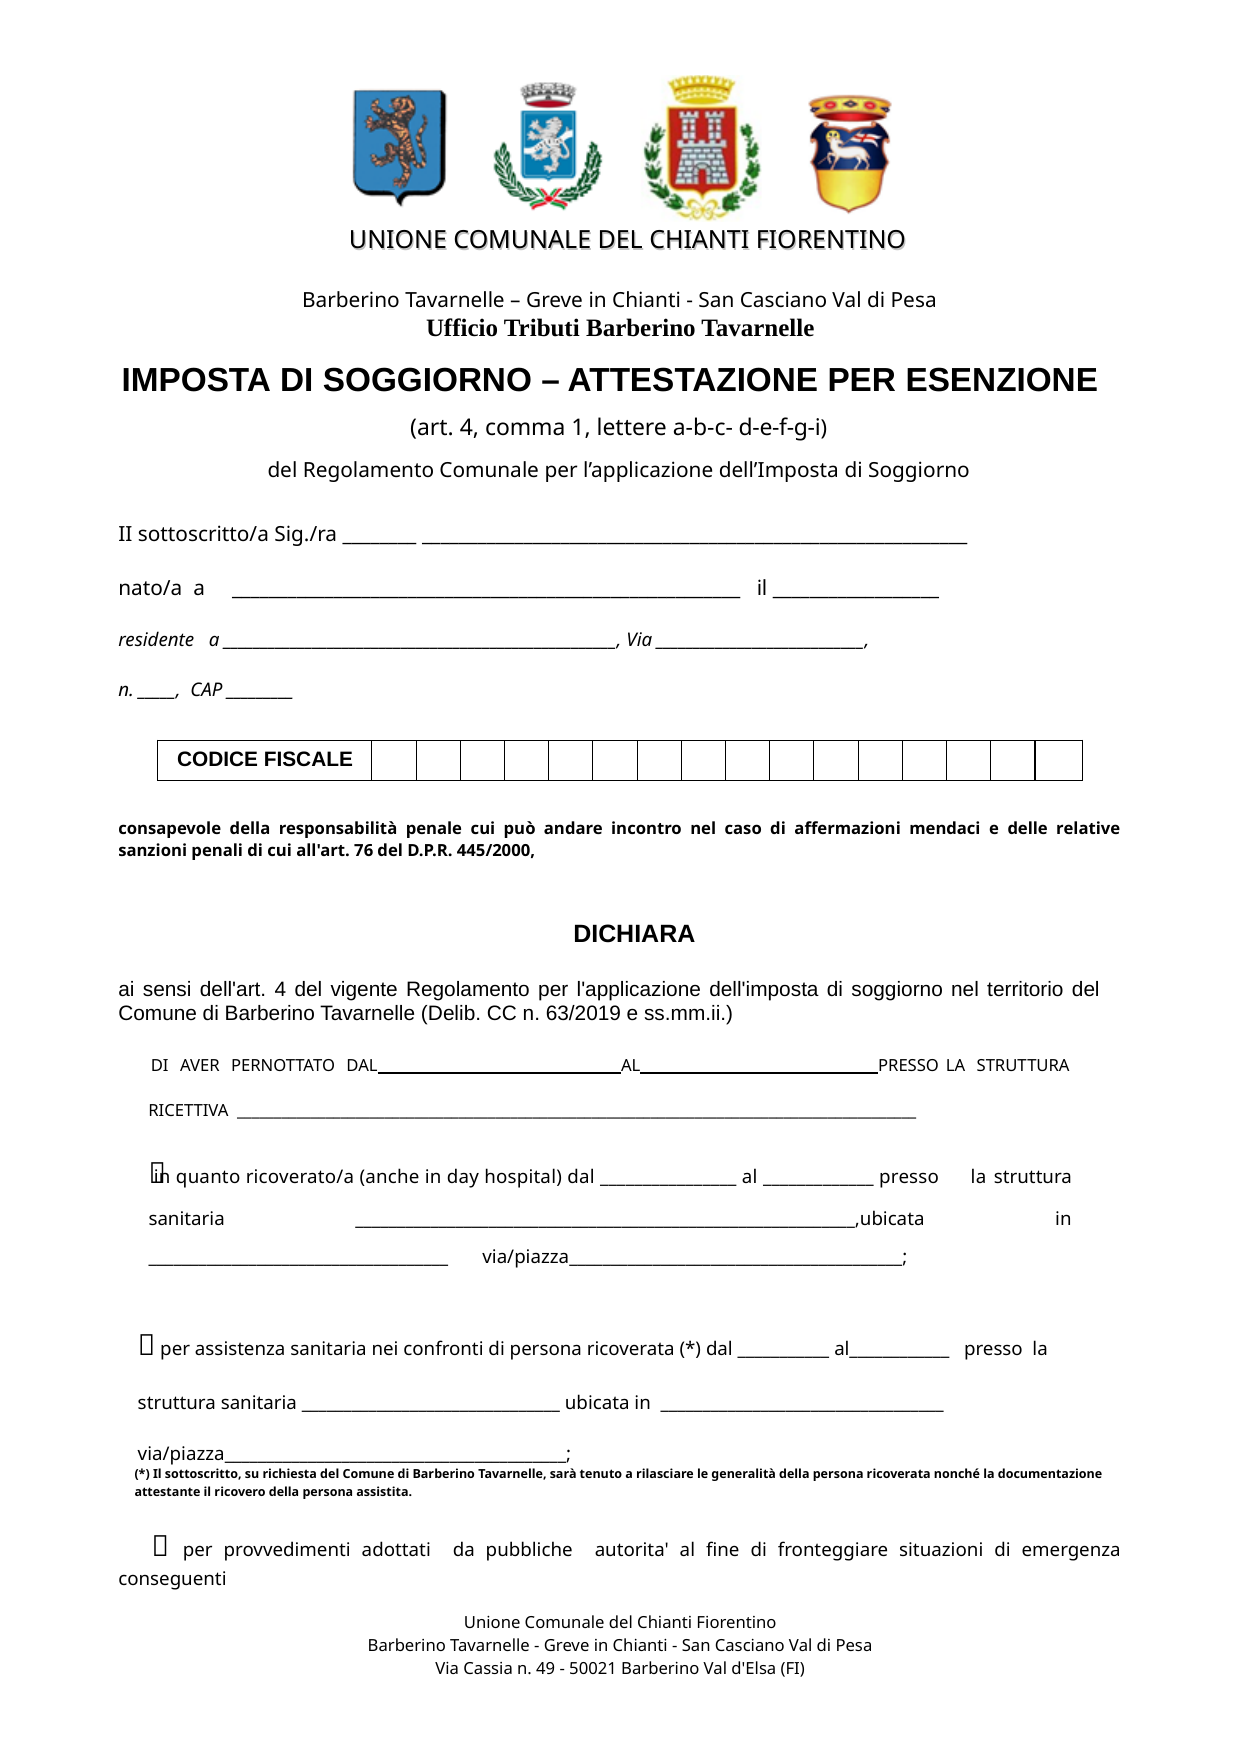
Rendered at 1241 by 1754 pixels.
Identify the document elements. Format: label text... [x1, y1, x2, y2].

text ai sensi dell'art. 4 del vigente Regolamento per l'applicazione dell'imposta di soggiorno nel territorio del Comune di Barberino Tavarnelle (Delib. CC n. 63/2019 e ss.mm.ii.) [118, 976, 1102, 1024]
table_header [726, 741, 769, 780]
text consapevole della responsabilità penale cui può andare incontro nel caso di affermazioni mendaci e delle relative sanzioni penali di cui all'art. 76 del D.P.R. 445/2000, [118, 816, 1122, 862]
text nato/a a _______________________________________________________ il __________________ [118, 573, 1122, 601]
text attestante il ricovero della persona assistita. [118, 1483, 1122, 1500]
text n. _____, CAP _________ [118, 677, 1122, 702]
table_header [947, 741, 990, 780]
table_header [593, 741, 637, 780]
table_header [770, 741, 813, 780]
text  per assistenza sanitaria nei confronti di persona ricoverata (*) dal ___________ al____________ presso la [118, 1324, 1122, 1363]
table_header [461, 741, 504, 780]
table_header [549, 741, 592, 780]
text struttura sanitaria _______________________________ ubicata in __________________________________ [118, 1389, 1122, 1414]
text (*) Il sottoscritto, su richiesta del Comune di Barberino Tavarnelle, sarà tenuto a rilasciare le generalità della persona ricoverata nonché la documentazione [118, 1466, 1122, 1483]
text DI AVER PERNOTTATO DAL AL PRESSO LA STRUTTURA [118, 1053, 1122, 1076]
subtitle (art. 4, comma 1, lettere a-b-c- d-e-f-g-i) [118, 411, 1119, 442]
text Ufficio Tributi Barberino Tavarnelle [118, 313, 1122, 342]
table_header [505, 741, 548, 780]
table_header [638, 741, 681, 780]
text  per provvedimenti adottati da pubbliche autorita' al fine di fronteggiare situazioni di emergenza conseguenti [118, 1525, 1122, 1591]
picture [297, 75, 945, 222]
table_header [372, 741, 416, 780]
subtitle IMPOSTA DI SOGGIORNO – ATTESTAZIONE PER ESENZIONE [118, 360, 1101, 398]
text via/piazza_________________________________________; [118, 1440, 1122, 1466]
table_header [814, 741, 858, 780]
table_header [903, 741, 946, 780]
subtitle del Regolamento Comunale per l’applicazione dell’Imposta di Soggiorno [118, 455, 1119, 483]
text  in quanto ricoverato/a (anche in day hospital) dal ________________ al _____________ presso la struttura sanitaria ____________________________________________________________,ubicata in ____________________________________ via/piazza________________________________________; [148, 1153, 1072, 1269]
text II sottoscritto/a Sig./ra ________ ___________________________________________________________ [118, 519, 1122, 548]
table_header [682, 741, 725, 780]
table_header [1036, 741, 1082, 780]
text residente a _____________________________________________________, Via ____________________________, [118, 626, 1122, 652]
table_header [859, 741, 902, 780]
text RICETTIVA ____________________________________________________________________________________________ [148, 1098, 1122, 1121]
table_header [991, 741, 1034, 780]
table_header [417, 741, 460, 780]
text DICHIARA [118, 919, 1102, 948]
table_header CODICE FISCALE [158, 741, 371, 780]
